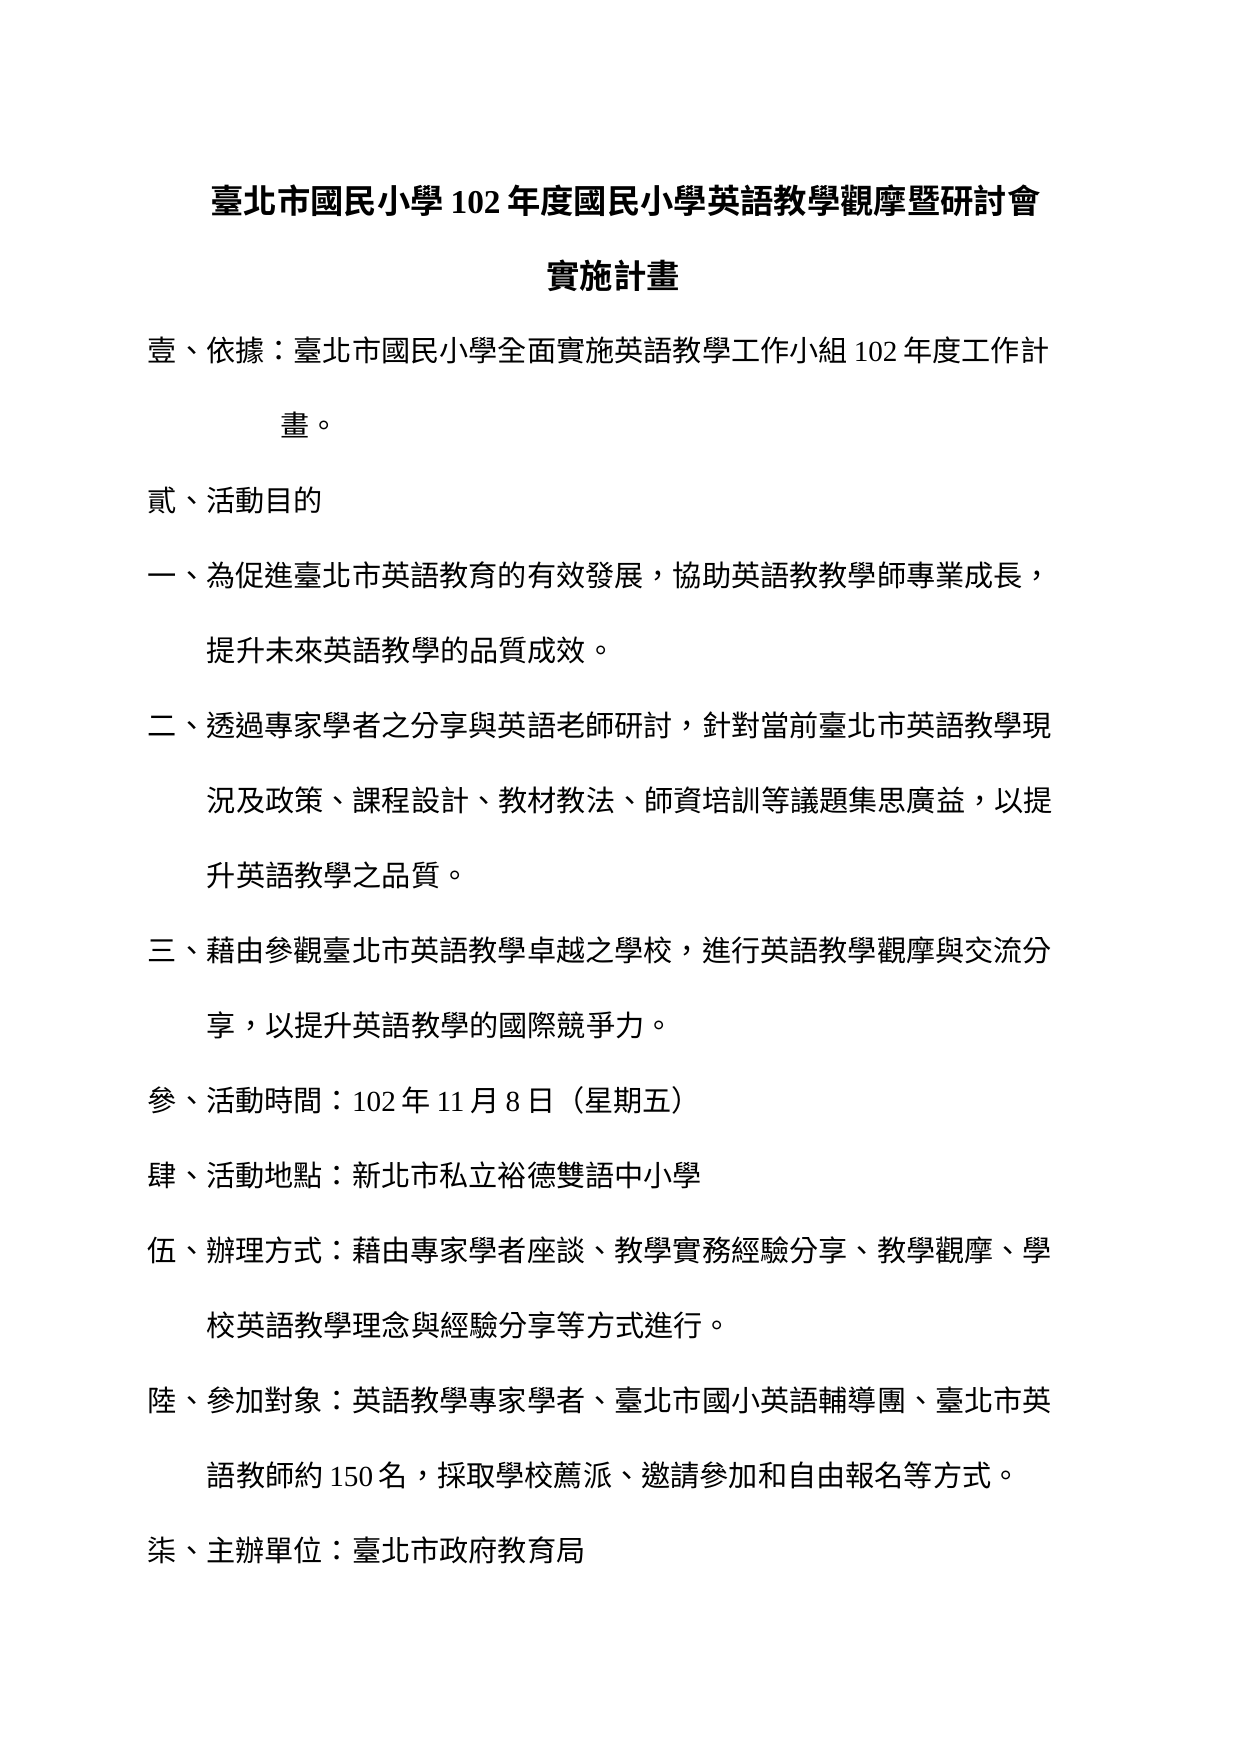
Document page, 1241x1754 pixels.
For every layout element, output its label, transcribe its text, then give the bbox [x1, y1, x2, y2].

text 陸、參加對象：英語教學專家學者、臺北市國小英語輔導團、臺北市英語教師約150名，採取學校薦派、邀請參加和自由報名等方式。 [148, 1362, 1078, 1512]
text 三、藉由參觀臺北市英語教學卓越之學校，進行英語教學觀摩與交流分享，以提升英語教學的國際競爭力。 [148, 912, 1078, 1062]
subtitle 實施計畫 [148, 237, 1078, 312]
text 伍、辦理方式：藉由專家學者座談、教學實務經驗分享、教學觀摩、學校英語教學理念與經驗分享等方式進行。 [148, 1212, 1078, 1362]
text 壹、依據：臺北市國民小學全面實施英語教學工作小組102年度工作計畫。 [148, 312, 1078, 462]
text 貳、活動目的 [148, 462, 1078, 537]
subtitle 臺北市國民小學102年度國民小學英語教學觀摩暨研討會 [173, 162, 1078, 237]
text 一、為促進臺北市英語教育的有效發展，協助英語教教學師專業成長，提升未來英語教學的品質成效。 [148, 537, 1078, 687]
text 二、透過專家學者之分享與英語老師研討，針對當前臺北市英語教學現況及政策、課程設計、教材教法、師資培訓等議題集思廣益，以提升英語教學之品質。 [148, 687, 1078, 912]
text 柒、主辦單位：臺北市政府教育局 [148, 1512, 1078, 1587]
text 參、活動時間：102年11月8日（星期五） [148, 1062, 1078, 1137]
text 肆、活動地點：新北市私立裕德雙語中小學 [148, 1137, 1078, 1212]
